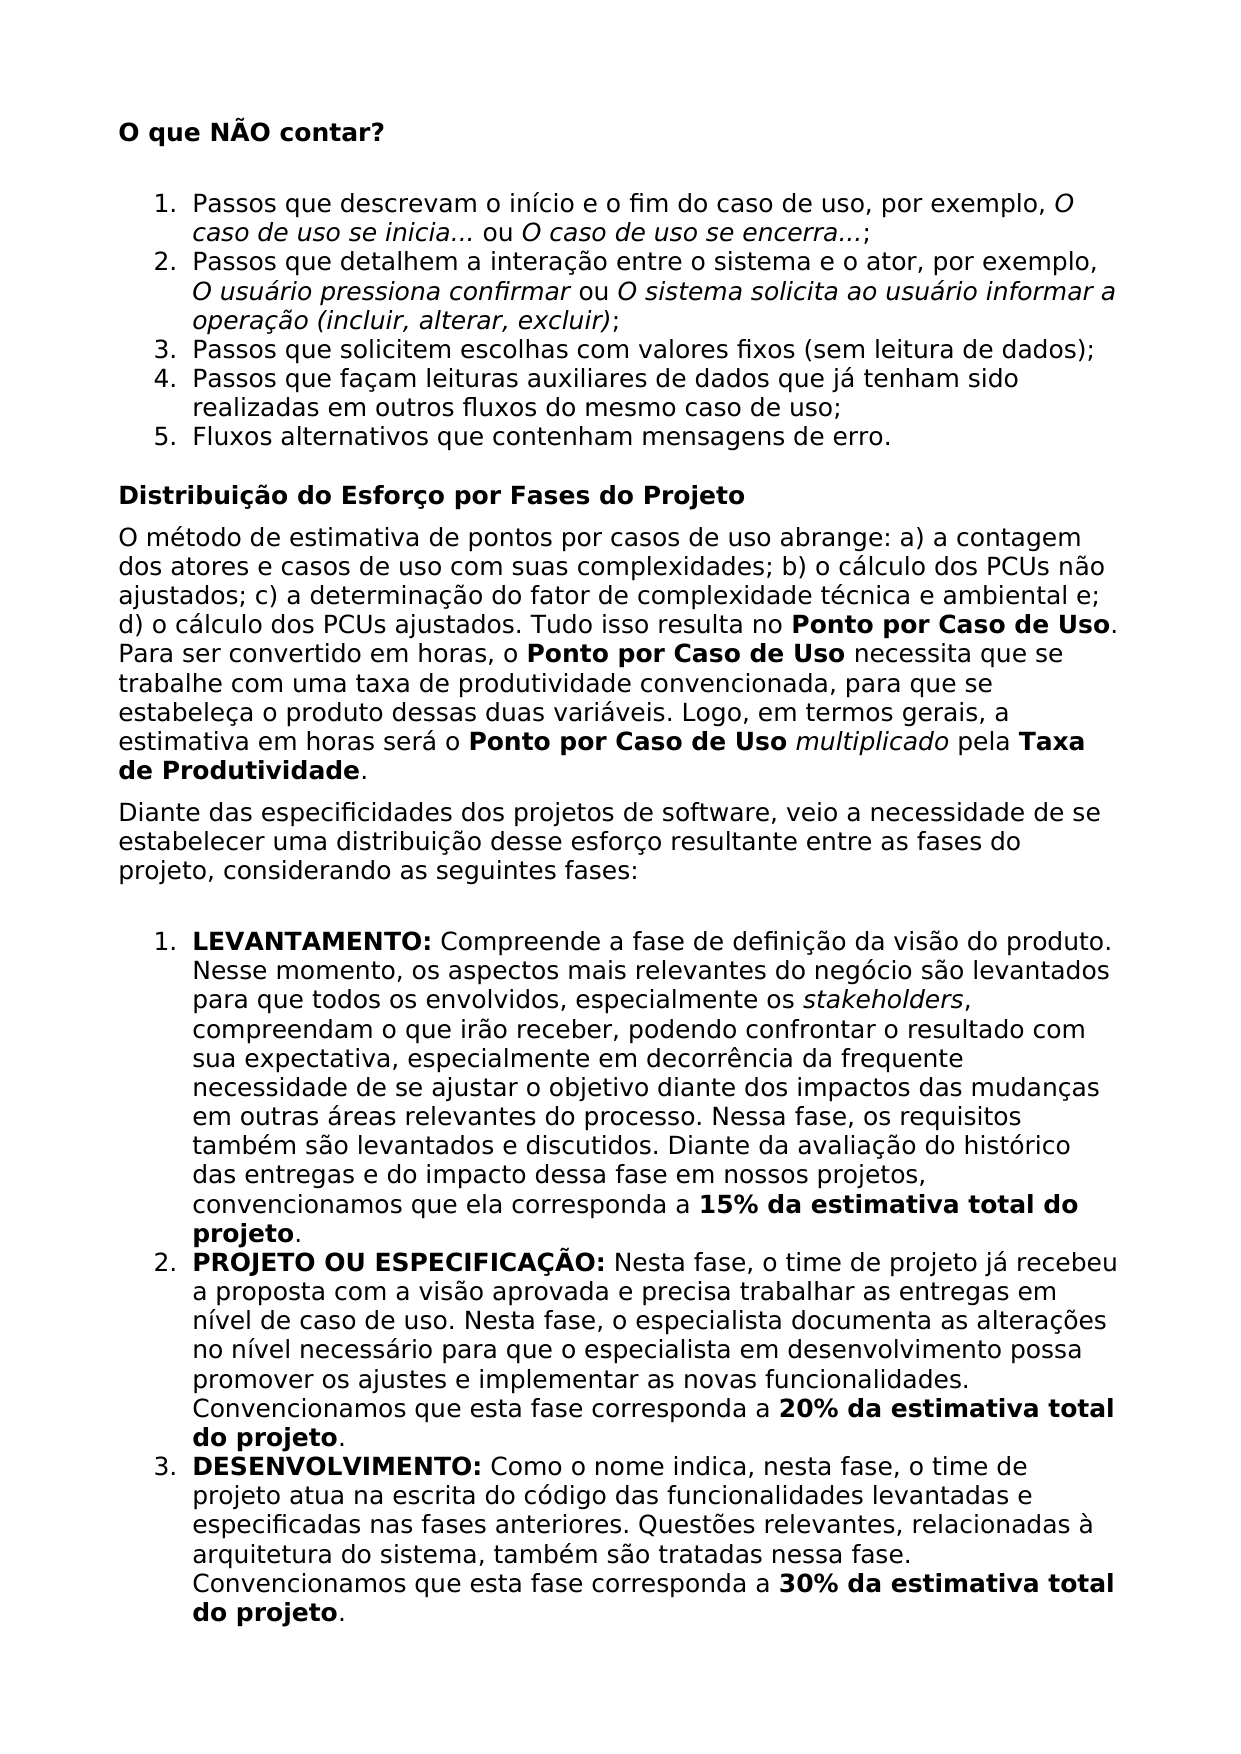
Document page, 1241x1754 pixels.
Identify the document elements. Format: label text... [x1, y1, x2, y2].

list PROJETO OU ESPECIFICAÇÃO: Nesta fase, o time de projeto já recebeu a proposta com a visão aprovada e precisa trabalhar as entregas em nível de caso de uso. Nesta fase, o especialista documenta as alterações no nível necessário para que o especialista em desenvolvimento possa promover os ajustes e implementar as novas funcionalidades. Convencionamos que esta fase corresponda a 20% da estimativa total do projeto. [177, 1248, 1122, 1452]
list LEVANTAMENTO: Compreende a fase de definição da visão do produto. Nesse momento, os aspectos mais relevantes do negócio são levantados para que todos os envolvidos, especialmente os stakeholders, compreendam o que irão receber, podendo confrontar o resultado com sua expectativa, especialmente em decorrência da frequente necessidade de se ajustar o objetivo diante dos impactos das mudanças em outras áreas relevantes do processo. Nessa fase, os requisitos também são levantados e discutidos. Diante da avaliação do histórico das entregas e do impacto dessa fase em nossos projetos, convencionamos que ela corresponda a 15% da estimativa total do projeto. [177, 927, 1122, 1248]
list Passos que detalhem a interação entre o sistema e o ator, por exemplo, O usuário pressiona confirmar ou O sistema solicita ao usuário informar a operação (incluir, alterar, excluir); [177, 248, 1122, 335]
list Fluxos alternativos que contenham mensagens de erro. [177, 423, 1122, 452]
list DESENVOLVIMENTO: Como o nome indica, nesta fase, o time de projeto atua na escrita do código das funcionalidades levantadas e especificadas nas fases anteriores. Questões relevantes, relacionadas à arquitetura do sistema, também são tratadas nessa fase. Convencionamos que esta fase corresponda a 30% da estimativa total do projeto. [177, 1452, 1122, 1627]
text O que NÃO contar? [118, 118, 1122, 147]
list Passos que solicitem escolhas com valores fixos (sem leitura de dados); [177, 335, 1122, 364]
text Diante das especificidades dos projetos de software, veio a necessidade de se estabelecer uma distribuição desse esforço resultante entre as fases do projeto, considerando as seguintes fases: [118, 798, 1122, 885]
text Distribuição do Esforço por Fases do Projeto [118, 481, 1122, 510]
list Passos que descrevam o início e o fim do caso de uso, por exemplo, O caso de uso se inicia... ou O caso de uso se encerra...; [177, 189, 1122, 248]
list Passos que façam leituras auxiliares de dados que já tenham sido realizadas em outros fluxos do mesmo caso de uso; [177, 364, 1122, 423]
text O método de estimativa de pontos por casos de uso abrange: a) a contagem dos atores e casos de uso com suas complexidades; b) o cálculo dos PCUs não ajustados; c) a determinação do fator de complexidade técnica e ambiental e; d) o cálculo dos PCUs ajustados. Tudo isso resulta no Ponto por Caso de Uso. Para ser convertido em horas, o Ponto por Caso de Uso necessita que se trabalhe com uma taxa de produtividade convencionada, para que se estabeleça o produto dessas duas variáveis. Logo, em termos gerais, a estimativa em horas será o Ponto por Caso de Uso multiplicado pela Taxa de Produtividade. [118, 523, 1122, 785]
